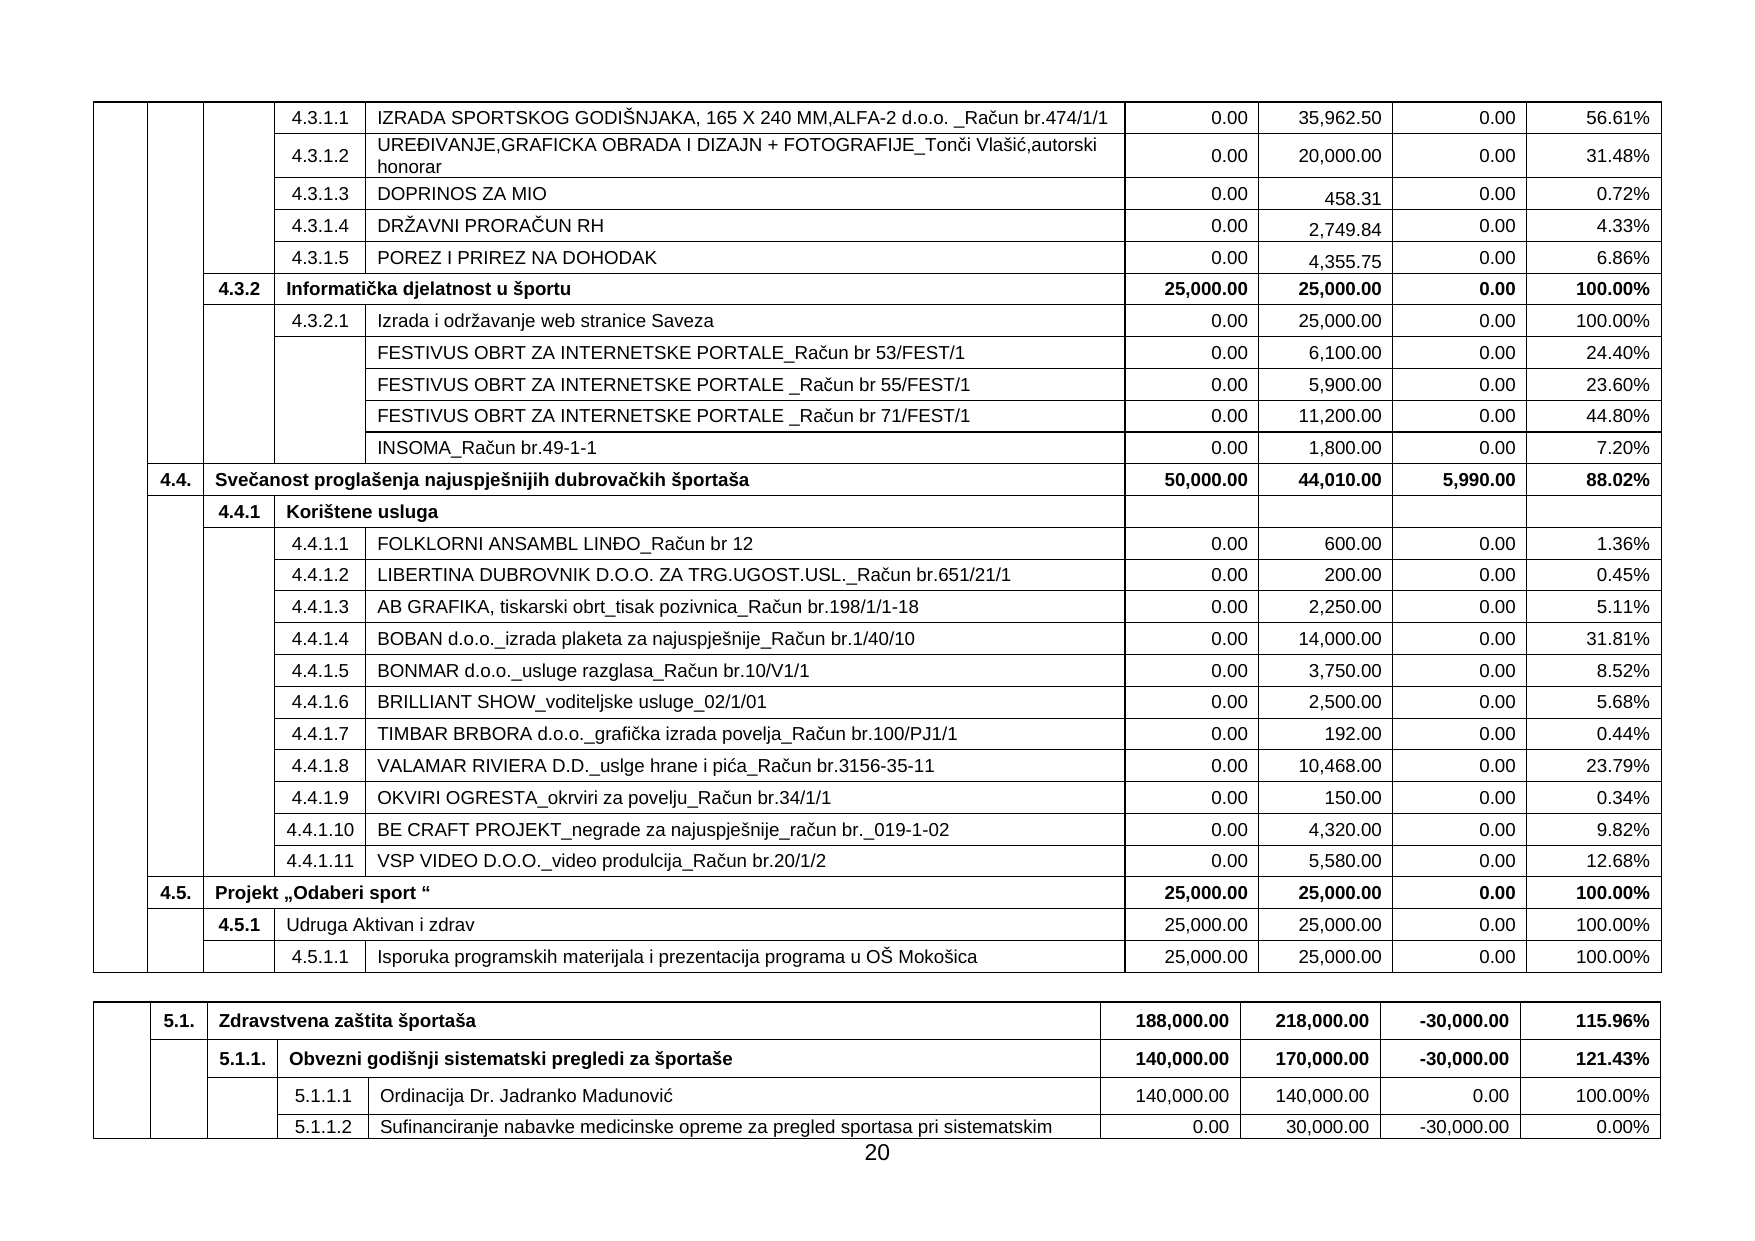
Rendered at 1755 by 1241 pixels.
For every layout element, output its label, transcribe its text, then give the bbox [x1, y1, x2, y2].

table_cell 4.3.2 [204, 274, 274, 304]
table_cell 0.00 [1393, 941, 1526, 972]
table_cell 0.00 [1393, 846, 1526, 876]
table_cell 0.00 [1126, 782, 1258, 813]
table_cell 100.00% [1527, 877, 1661, 908]
table_cell 0.00 [1393, 305, 1526, 336]
table_cell 4.3.1.1 [275, 103, 365, 133]
table_cell 0.00 [1126, 134, 1258, 177]
table_cell 5,580.00 [1259, 846, 1392, 876]
table_cell 0.00 [1126, 623, 1258, 654]
table_cell 0.00 [1126, 305, 1258, 336]
table_cell 23.60% [1527, 369, 1661, 400]
table_cell 35,962.50 [1259, 103, 1392, 133]
table_cell 20,000.00 [1259, 134, 1392, 177]
table_header -30,000.00 [1381, 1003, 1520, 1039]
table_cell 50,000.00 [1126, 464, 1258, 495]
table_cell 0.00 [1393, 877, 1526, 908]
table_cell -30,000.00 [1381, 1040, 1520, 1077]
table_cell 4.4.1.4 [275, 623, 365, 654]
table_cell [204, 941, 274, 972]
table_cell 5.1.1.2 [278, 1115, 368, 1138]
table_cell 0.00 [1126, 242, 1258, 273]
table_cell [1094, 210, 1124, 241]
table_cell 5.68% [1527, 687, 1661, 717]
table_cell 0.00 [1393, 909, 1526, 940]
table_cell DOPRINOS ZA MIO [366, 178, 1063, 209]
table_cell 25,000.00 [1259, 274, 1392, 304]
table_cell 140,000.00 [1101, 1078, 1240, 1114]
table_cell 4.4.1.7 [275, 719, 365, 749]
table_cell 4.3.1.2 [275, 134, 365, 177]
table_cell 0.00 [1393, 591, 1526, 622]
table_cell 2,749.84 [1259, 210, 1392, 241]
table_cell 6.86% [1527, 242, 1661, 273]
table_header [94, 1003, 150, 1138]
table_cell 0.00 [1126, 814, 1258, 844]
table_cell 100.00% [1527, 305, 1661, 336]
table_cell 23.79% [1527, 750, 1661, 781]
table_cell 121.43% [1521, 1040, 1660, 1077]
table_cell 0.00 [1126, 103, 1258, 133]
table_cell FESTIVUS OBRT ZA INTERNETSKE PORTALE_Račun br 53/FEST/1 [366, 337, 1124, 368]
table_cell 0.00 [1126, 846, 1258, 876]
table_cell OKVIRI OGRESTA_okrviri za povelju_Račun br.34/1/1 [366, 782, 1124, 813]
table_cell 0.00 [1126, 178, 1258, 209]
table_cell [148, 496, 203, 876]
table_cell IZRADA SPORTSKOG GODIŠNJAKA, 165 X 240 MM,ALFA-2 d.o.o. _Račun br.474/1/1 [366, 103, 1124, 133]
table_cell 0.00 [1393, 103, 1526, 133]
table_cell 200.00 [1259, 560, 1392, 590]
table_cell 4.4. [148, 464, 203, 495]
table_cell 4.4.1.11 [275, 846, 365, 876]
table_header 5.1. [151, 1003, 207, 1039]
table_cell AB GRAFIKA, tiskarski obrt_tisak pozivnica_Račun br.198/1/1-18 [366, 591, 1124, 622]
table_cell FESTIVUS OBRT ZA INTERNETSKE PORTALE _Račun br 71/FEST/1 [366, 401, 1124, 431]
table_cell Svečanost proglašenja najuspješnijih dubrovačkih športaša [204, 464, 1124, 495]
table_header 218,000.00 [1241, 1003, 1380, 1039]
table_cell -30,000.00 [1381, 1115, 1520, 1138]
table_cell 1.36% [1527, 528, 1661, 558]
table_cell 100.00% [1527, 909, 1661, 940]
table_cell 31.81% [1527, 623, 1661, 654]
table_cell 30,000.00 [1241, 1115, 1380, 1138]
table_cell 0.00 [1393, 433, 1526, 463]
table_cell 25,000.00 [1259, 305, 1392, 336]
table_cell LIBERTINA DUBROVNIK D.O.O. ZA TRG.UGOST.USL._Račun br.651/21/1 [366, 560, 1124, 590]
table_cell 25,000.00 [1126, 909, 1258, 940]
table_cell 0.00 [1393, 814, 1526, 844]
table_cell 4.4.1.3 [275, 591, 365, 622]
table_cell 25,000.00 [1259, 877, 1392, 908]
table_cell [151, 1040, 207, 1138]
table_cell 0.00% [1521, 1115, 1660, 1138]
table_cell 88.02% [1527, 464, 1661, 495]
table_cell 7.20% [1527, 433, 1661, 463]
table_cell 0.00 [1393, 369, 1526, 400]
table_cell 3,750.00 [1259, 655, 1392, 686]
table_cell 4,355.75 [1259, 242, 1392, 273]
table_cell 11,200.00 [1259, 401, 1392, 431]
table_cell 4.4.1.6 [275, 687, 365, 717]
table_cell BRILLIANT SHOW_voditeljske usluge_02/1/01 [366, 687, 1124, 717]
table_cell 0.00 [1393, 655, 1526, 686]
table_cell 0.72% [1527, 178, 1661, 209]
table_cell 0.00 [1393, 178, 1526, 209]
table_cell 8.52% [1527, 655, 1661, 686]
table_cell 0.00 [1381, 1078, 1520, 1114]
table_cell [275, 337, 365, 463]
table_cell Sufinanciranje nabavke medicinske opreme za pregled sportasa pri sistematskim [369, 1115, 1100, 1138]
table_cell DRŽAVNI PRORAČUN RH [366, 210, 1063, 241]
table_cell 0.00 [1126, 719, 1258, 749]
table_cell 0.00 [1393, 623, 1526, 654]
table_cell [204, 305, 274, 463]
table_cell 192.00 [1259, 719, 1392, 749]
table_cell 2,250.00 [1259, 591, 1392, 622]
table_cell 4.5.1.1 [275, 941, 365, 972]
table_cell 4.4.1 [204, 496, 274, 527]
table_cell [208, 1078, 277, 1138]
table_cell 0.00 [1393, 719, 1526, 749]
table_cell 0.00 [1393, 337, 1526, 368]
table_cell Projekt „Odaberi sport “ [204, 877, 1124, 908]
table_cell [1393, 496, 1526, 527]
table_cell 25,000.00 [1126, 877, 1258, 908]
table_cell 140,000.00 [1241, 1078, 1380, 1114]
table_cell 4.4.1.10 [275, 814, 365, 844]
table_cell 0.00 [1393, 560, 1526, 590]
table_cell 25,000.00 [1126, 274, 1258, 304]
table_cell BONMAR d.o.o._usluge razglasa_Račun br.10/V1/1 [366, 655, 1124, 686]
table_cell 4.3.1.3 [275, 178, 365, 209]
table_cell 170,000.00 [1241, 1040, 1380, 1077]
table_cell 0.00 [1393, 687, 1526, 717]
table_cell 4.3.1.4 [275, 210, 365, 241]
table_cell Izrada i održavanje web stranice Saveza [366, 305, 1124, 336]
table_cell 0.00 [1393, 134, 1526, 177]
table_cell 150.00 [1259, 782, 1392, 813]
table_cell [1126, 496, 1258, 527]
table_cell Isporuka programskih materijala i prezentacija programa u OŠ Mokošica [366, 941, 1124, 972]
table_cell INSOMA_Račun br.49-1-1 [366, 433, 1124, 463]
table_cell 0.00 [1126, 401, 1258, 431]
table_cell 0.00 [1393, 242, 1526, 273]
table_cell [1063, 242, 1094, 273]
table_cell 12.68% [1527, 846, 1661, 876]
table_cell 4.5.1 [204, 909, 274, 940]
table_cell 0.00 [1126, 528, 1258, 558]
table_header 188,000.00 [1101, 1003, 1240, 1039]
table_cell 25,000.00 [1126, 941, 1258, 972]
table_cell 0.00 [1126, 210, 1258, 241]
table_cell 4.4.1.9 [275, 782, 365, 813]
table_cell [204, 103, 274, 273]
table_cell 100.00% [1521, 1078, 1660, 1114]
table_cell 4.4.1.5 [275, 655, 365, 686]
table_cell 1,800.00 [1259, 433, 1392, 463]
table_cell 25,000.00 [1259, 909, 1392, 940]
table_cell Ordinacija Dr. Jadranko Madunović [369, 1078, 1100, 1114]
table_cell 14,000.00 [1259, 623, 1392, 654]
table_cell 0.00 [1393, 528, 1526, 558]
table_cell 4.5. [148, 877, 203, 908]
table_cell 458.31 [1259, 178, 1392, 209]
table_cell 0.00 [1126, 433, 1258, 463]
table_cell 0.00 [1126, 750, 1258, 781]
table_cell 0.45% [1527, 560, 1661, 590]
table_cell TIMBAR BRBORA d.o.o._grafička izrada povelja_Račun br.100/PJ1/1 [366, 719, 1124, 749]
table_cell 4.3.1.5 [275, 242, 365, 273]
table_cell [148, 103, 203, 463]
table_cell 5.1.1.1 [278, 1078, 368, 1114]
table_cell Korištene usluga [275, 496, 1124, 527]
table_cell 0.00 [1393, 401, 1526, 431]
table_cell 25,000.00 [1259, 941, 1392, 972]
table_cell 4.33% [1527, 210, 1661, 241]
table_cell [1094, 178, 1124, 209]
table_header 115.96% [1521, 1003, 1660, 1039]
table_cell 0.00 [1126, 591, 1258, 622]
table_cell 5,990.00 [1393, 464, 1526, 495]
table_cell [204, 528, 274, 876]
table_cell 0.00 [1393, 782, 1526, 813]
table_cell 5.11% [1527, 591, 1661, 622]
table_cell [1259, 496, 1392, 527]
table_cell 0.00 [1126, 560, 1258, 590]
table_cell 0.34% [1527, 782, 1661, 813]
table_cell [1527, 496, 1661, 527]
table_cell 4.4.1.1 [275, 528, 365, 558]
table_cell VALAMAR RIVIERA D.D._uslge hrane i pića_Račun br.3156-35-11 [366, 750, 1124, 781]
table_header [94, 103, 147, 972]
table_cell 4.4.1.8 [275, 750, 365, 781]
table_cell 44,010.00 [1259, 464, 1392, 495]
table_cell 0.00 [1393, 210, 1526, 241]
table_cell 4.3.2.1 [275, 305, 365, 336]
table_cell 31.48% [1527, 134, 1661, 177]
table_cell Udruga Aktivan i zdrav [275, 909, 1124, 940]
table_cell 0.00 [1126, 687, 1258, 717]
table_cell Obvezni godišnji sistematski pregledi za športaše [278, 1040, 1100, 1077]
table_header Zdravstvena zaštita športaša [208, 1003, 1100, 1039]
table_cell 5,900.00 [1259, 369, 1392, 400]
table_cell 100.00% [1527, 274, 1661, 304]
table_cell 24.40% [1527, 337, 1661, 368]
table_cell 100.00% [1527, 941, 1661, 972]
table_cell UREĐIVANJE,GRAFICKA OBRADA I DIZAJN + FOTOGRAFIJE_Tonči Vlašić,autorski honorar [366, 134, 1124, 177]
table_cell 0.00 [1393, 750, 1526, 781]
table_cell 0.00 [1101, 1115, 1240, 1138]
table_cell 0.44% [1527, 719, 1661, 749]
table_cell 4.4.1.2 [275, 560, 365, 590]
table_cell BE CRAFT PROJEKT_negrade za najuspješnije_račun br._019-1-02 [366, 814, 1124, 844]
table_cell 56.61% [1527, 103, 1661, 133]
table_cell 44.80% [1527, 401, 1661, 431]
table_cell BOBAN d.o.o._izrada plaketa za najuspješnije_Račun br.1/40/10 [366, 623, 1124, 654]
table_cell VSP VIDEO D.O.O._video produlcija_Račun br.20/1/2 [366, 846, 1124, 876]
table_cell 140,000.00 [1101, 1040, 1240, 1077]
table_cell POREZ I PRIREZ NA DOHODAK [366, 242, 1063, 273]
table_cell [1063, 178, 1094, 209]
table_cell 0.00 [1126, 369, 1258, 400]
table_cell [1094, 242, 1124, 273]
table_cell Informatička djelatnost u športu [275, 274, 1124, 304]
table_cell 0.00 [1393, 274, 1526, 304]
table_cell 0.00 [1126, 655, 1258, 686]
table_cell 2,500.00 [1259, 687, 1392, 717]
table_cell 6,100.00 [1259, 337, 1392, 368]
table_cell FOLKLORNI ANSAMBL LINĐO_Račun br 12 [366, 528, 1124, 558]
table_cell 10,468.00 [1259, 750, 1392, 781]
table_cell 0.00 [1126, 337, 1258, 368]
table_cell FESTIVUS OBRT ZA INTERNETSKE PORTALE _Račun br 55/FEST/1 [366, 369, 1124, 400]
table_cell 9.82% [1527, 814, 1661, 844]
table_cell [148, 909, 203, 972]
table_cell [1063, 210, 1094, 241]
table_cell 4,320.00 [1259, 814, 1392, 844]
table_cell 600.00 [1259, 528, 1392, 558]
table_cell 5.1.1. [208, 1040, 277, 1077]
